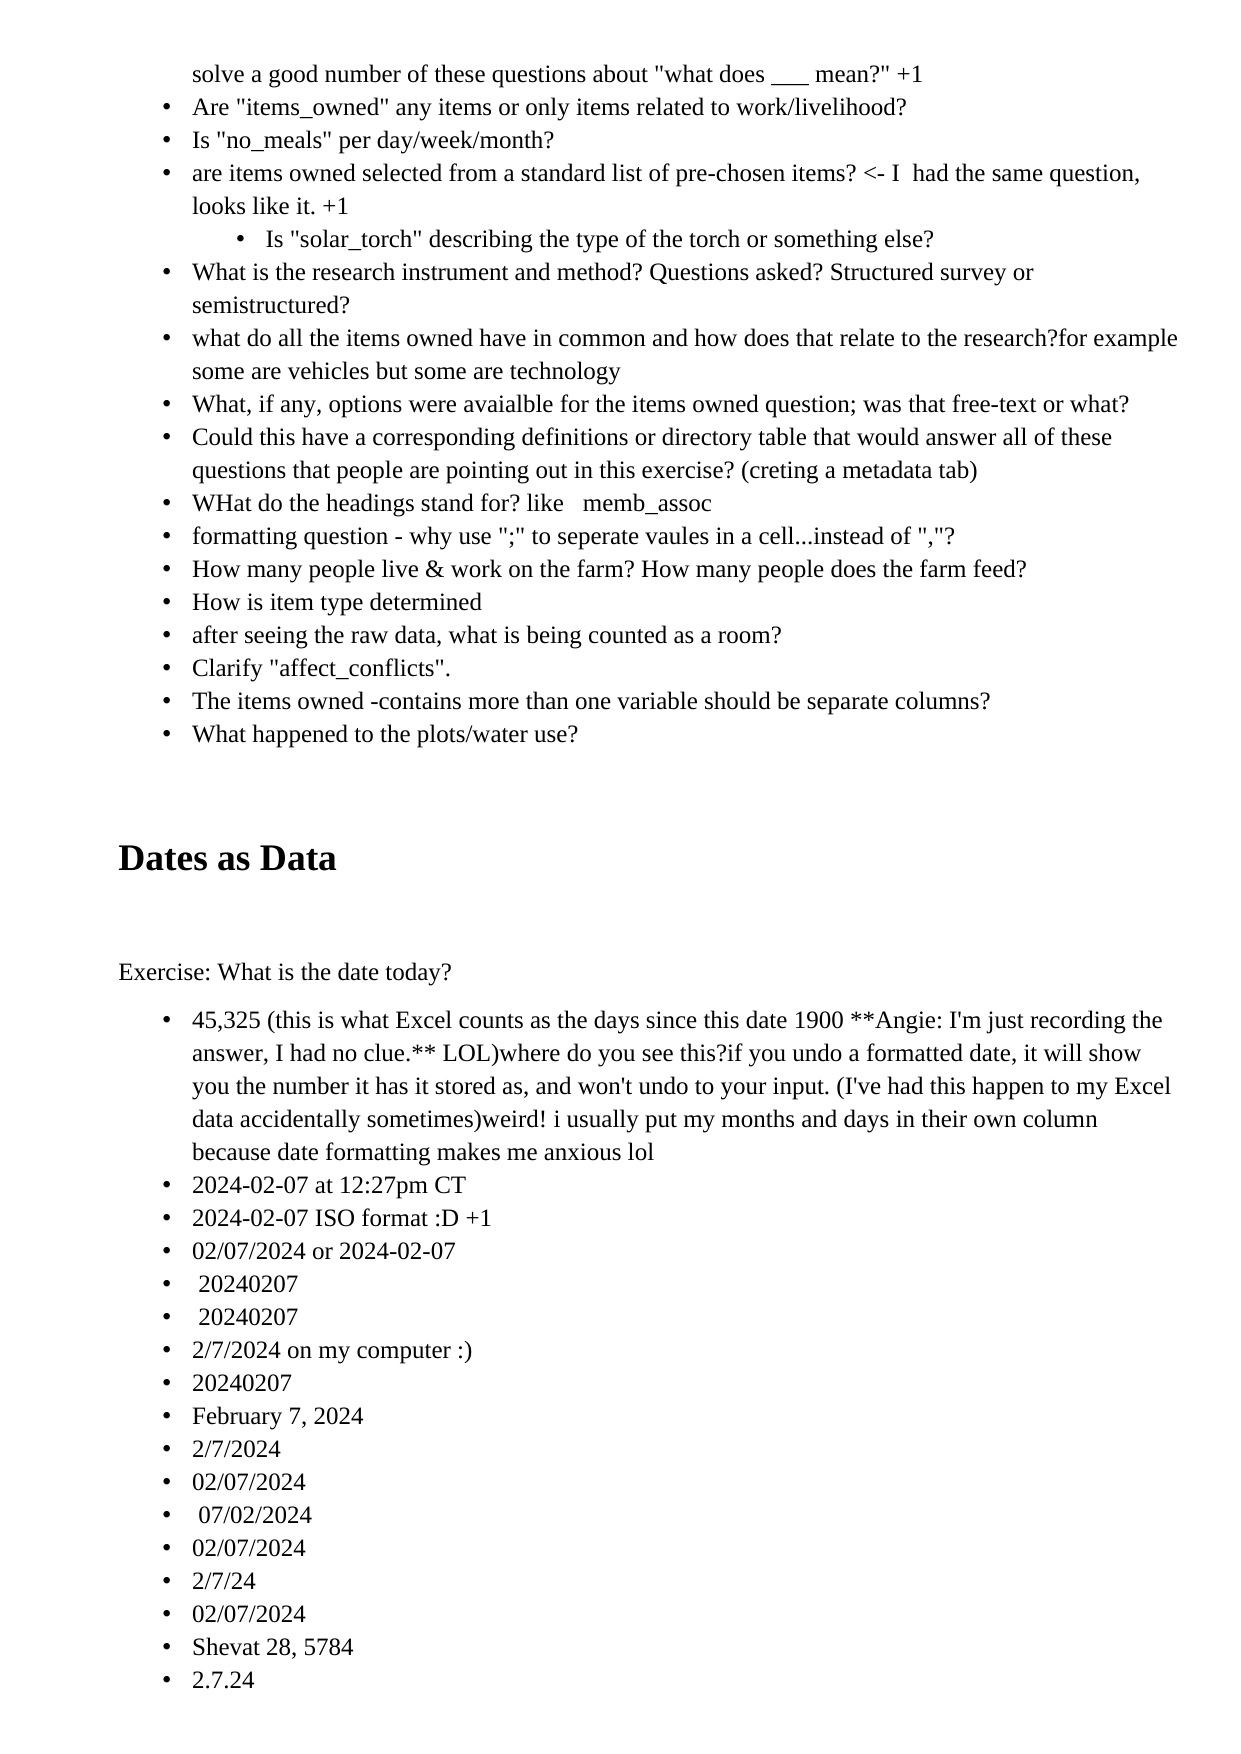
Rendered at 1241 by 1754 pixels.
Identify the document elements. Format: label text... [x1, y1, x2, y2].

list Is "solar_torch" describing the type of the torch or something else? [236, 224, 1181, 253]
list The items owned -contains more than one variable should be separate columns? [162, 686, 1181, 715]
list Are "items_owned" any items or only items related to work/livelihood? [162, 92, 1181, 121]
list after seeing the raw data, what is being counted as a room? [162, 620, 1181, 649]
list what do all the items owned have in common and how does that relate to the research?for example some are vehicles but some are technology [162, 323, 1181, 385]
list 2/7/24 [162, 1566, 1181, 1595]
list solve a good number of these questions about "what does ___ mean?" +1 [162, 59, 1181, 88]
list 02/07/2024 [162, 1533, 1181, 1562]
list Clarify "affect_conflicts". [162, 653, 1181, 682]
list 45,325 (this is what Excel counts as the days since this date 1900 **Angie: I'm just recording the answer, I had no clue.** LOL)where do you see this?if you undo a formatted date, it will show you the number it has it stored as, and won't undo to your input. (I've had this happen to my Excel data accidentally sometimes)weird! i usually put my months and days in their own column because date formatting makes me anxious lol [162, 1005, 1181, 1166]
list 02/07/2024 [162, 1467, 1181, 1496]
list 2024-02-07 ISO format :D +1 [162, 1203, 1181, 1232]
text Exercise: What is the date today? [118, 891, 1181, 986]
list 07/02/2024 [162, 1500, 1181, 1529]
list WHat do the headings stand for? like memb_assoc [162, 488, 1181, 517]
list 02/07/2024 [162, 1599, 1181, 1628]
list February 7, 2024 [162, 1401, 1181, 1430]
list 20240207 [162, 1302, 1181, 1331]
list 2024-02-07 at 12:27pm CT [162, 1170, 1181, 1199]
list How is item type determined [162, 587, 1181, 616]
list formatting question - why use ";" to seperate vaules in a cell...instead of ","? [162, 521, 1181, 550]
subtitle Dates as Data [118, 836, 1181, 879]
list 02/07/2024 or 2024-02-07 [162, 1236, 1181, 1265]
list 20240207 [162, 1368, 1181, 1397]
list Could this have a corresponding definitions or directory table that would answer all of these questions that people are pointing out in this exercise? (creting a metadata tab) [162, 422, 1181, 484]
list 2.7.24 [162, 1665, 1181, 1694]
list Shevat 28, 5784 [162, 1632, 1181, 1661]
list 2/7/2024 [162, 1434, 1181, 1463]
list What is the research instrument and method? Questions asked? Structured survey or semistructured? [162, 257, 1181, 319]
list What, if any, options were avaialble for the items owned question; was that free-text or what? [162, 389, 1181, 418]
list What happened to the plots/water use? [162, 719, 1181, 748]
list are items owned selected from a standard list of pre-chosen items? <- I had the same question, looks like it. +1 [162, 158, 1181, 220]
list 2/7/2024 on my computer :) [162, 1335, 1181, 1364]
list How many people live & work on the farm? How many people does the farm feed? [162, 554, 1181, 583]
list 20240207 [162, 1269, 1181, 1298]
list Is "no_meals" per day/week/month? [162, 125, 1181, 154]
